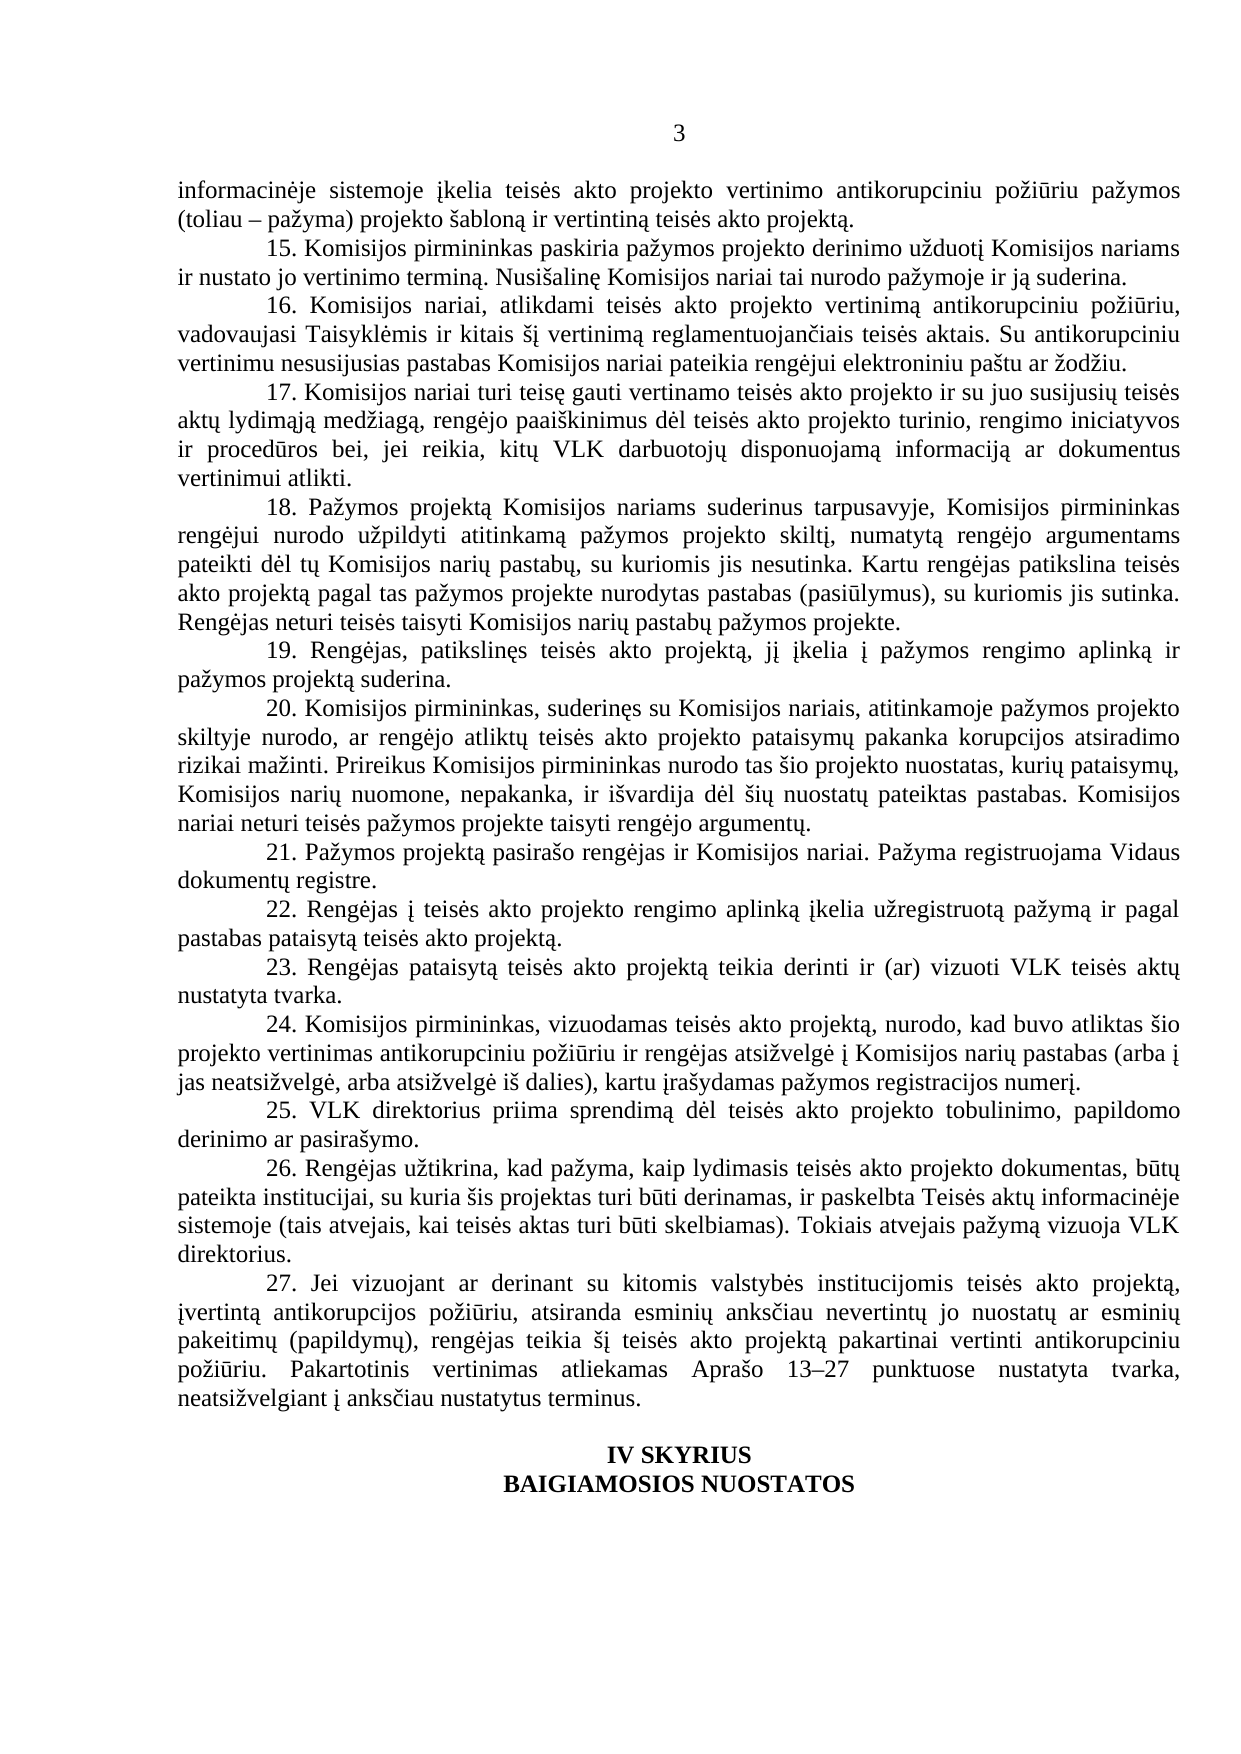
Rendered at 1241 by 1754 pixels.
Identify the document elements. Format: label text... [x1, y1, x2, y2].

text IV SKYRIUS [177, 1441, 1181, 1469]
text 15. Komisijos pirmininkas paskiria pažymos projekto derinimo užduotį Komisijos nariams ir nustato jo vertinimo terminą. Nusišalinę Komisijos nariai tai nurodo pažymoje ir ją suderina. [177, 233, 1181, 291]
text BAIGIAMOSIOS NUOSTATOS [177, 1469, 1181, 1498]
text informacinėje sistemoje įkelia teisės akto projekto vertinimo antikorupciniu požiūriu pažymos (toliau – pažyma) projekto šabloną ir vertintiną teisės akto projektą. [177, 176, 1181, 233]
text 25. VLK direktorius priima sprendimą dėl teisės akto projekto tobulinimo, papildomo derinimo ar pasirašymo. [177, 1096, 1181, 1153]
text 16. Komisijos nariai, atlikdami teisės akto projekto vertinimą antikorupciniu požiūriu, vadovaujasi Taisyklėmis ir kitais šį vertinimą reglamentuojančiais teisės aktais. Su antikorupciniu vertinimu nesusijusias pastabas Komisijos nariai pateikia rengėjui elektroniniu paštu ar žodžiu. [177, 291, 1181, 377]
text 26. Rengėjas užtikrina, kad pažyma, kaip lydimasis teisės akto projekto dokumentas, būtų pateikta institucijai, su kuria šis projektas turi būti derinamas, ir paskelbta Teisės aktų informacinėje sistemoje (tais atvejais, kai teisės aktas turi būti skelbiamas). Tokiais atvejais pažymą vizuoja VLK direktorius. [177, 1153, 1181, 1268]
text 18. Pažymos projektą Komisijos nariams suderinus tarpusavyje, Komisijos pirmininkas rengėjui nurodo užpildyti atitinkamą pažymos projekto skiltį, numatytą rengėjo argumentams pateikti dėl tų Komisijos narių pastabų, su kuriomis jis nesutinka. Kartu rengėjas patikslina teisės akto projektą pagal tas pažymos projekte nurodytas pastabas (pasiūlymus), su kuriomis jis sutinka. Rengėjas neturi teisės taisyti Komisijos narių pastabų pažymos projekte. [177, 492, 1181, 636]
text 27. Jei vizuojant ar derinant su kitomis valstybės institucijomis teisės akto projektą, įvertintą antikorupcijos požiūriu, atsiranda esminių anksčiau nevertintų jo nuostatų ar esminių pakeitimų (papildymų), rengėjas teikia šį teisės akto projektą pakartinai vertinti antikorupciniu požiūriu. Pakartotinis vertinimas atliekamas Aprašo 13–27 punktuose nustatyta tvarka, neatsižvelgiant į anksčiau nustatytus terminus. [177, 1268, 1181, 1412]
text 23. Rengėjas pataisytą teisės akto projektą teikia derinti ir (ar) vizuoti VLK teisės aktų nustatyta tvarka. [177, 952, 1181, 1009]
text 22. Rengėjas į teisės akto projekto rengimo aplinką įkelia užregistruotą pažymą ir pagal pastabas pataisytą teisės akto projektą. [177, 894, 1181, 952]
text 17. Komisijos nariai turi teisę gauti vertinamo teisės akto projekto ir su juo susijusių teisės aktų lydimąją medžiagą, rengėjo paaiškinimus dėl teisės akto projekto turinio, rengimo iniciatyvos ir procedūros bei, jei reikia, kitų VLK darbuotojų disponuojamą informaciją ar dokumentus vertinimui atlikti. [177, 377, 1181, 492]
text 24. Komisijos pirmininkas, vizuodamas teisės akto projektą, nurodo, kad buvo atliktas šio projekto vertinimas antikorupciniu požiūriu ir rengėjas atsižvelgė į Komisijos narių pastabas (arba į jas neatsižvelgė, arba atsižvelgė iš dalies), kartu įrašydamas pažymos registracijos numerį. [177, 1009, 1181, 1096]
text 19. Rengėjas, patikslinęs teisės akto projektą, jį įkelia į pažymos rengimo aplinką ir pažymos projektą suderina. [177, 636, 1181, 693]
text 21. Pažymos projektą pasirašo rengėjas ir Komisijos nariai. Pažyma registruojama Vidaus dokumentų registre. [177, 837, 1181, 894]
text 20. Komisijos pirmininkas, suderinęs su Komisijos nariais, atitinkamoje pažymos projekto skiltyje nurodo, ar rengėjo atliktų teisės akto projekto pataisymų pakanka korupcijos atsiradimo rizikai mažinti. Prireikus Komisijos pirmininkas nurodo tas šio projekto nuostatas, kurių pataisymų, Komisijos narių nuomone, nepakanka, ir išvardija dėl šių nuostatų pateiktas pastabas. Komisijos nariai neturi teisės pažymos projekte taisyti rengėjo argumentų. [177, 693, 1181, 837]
